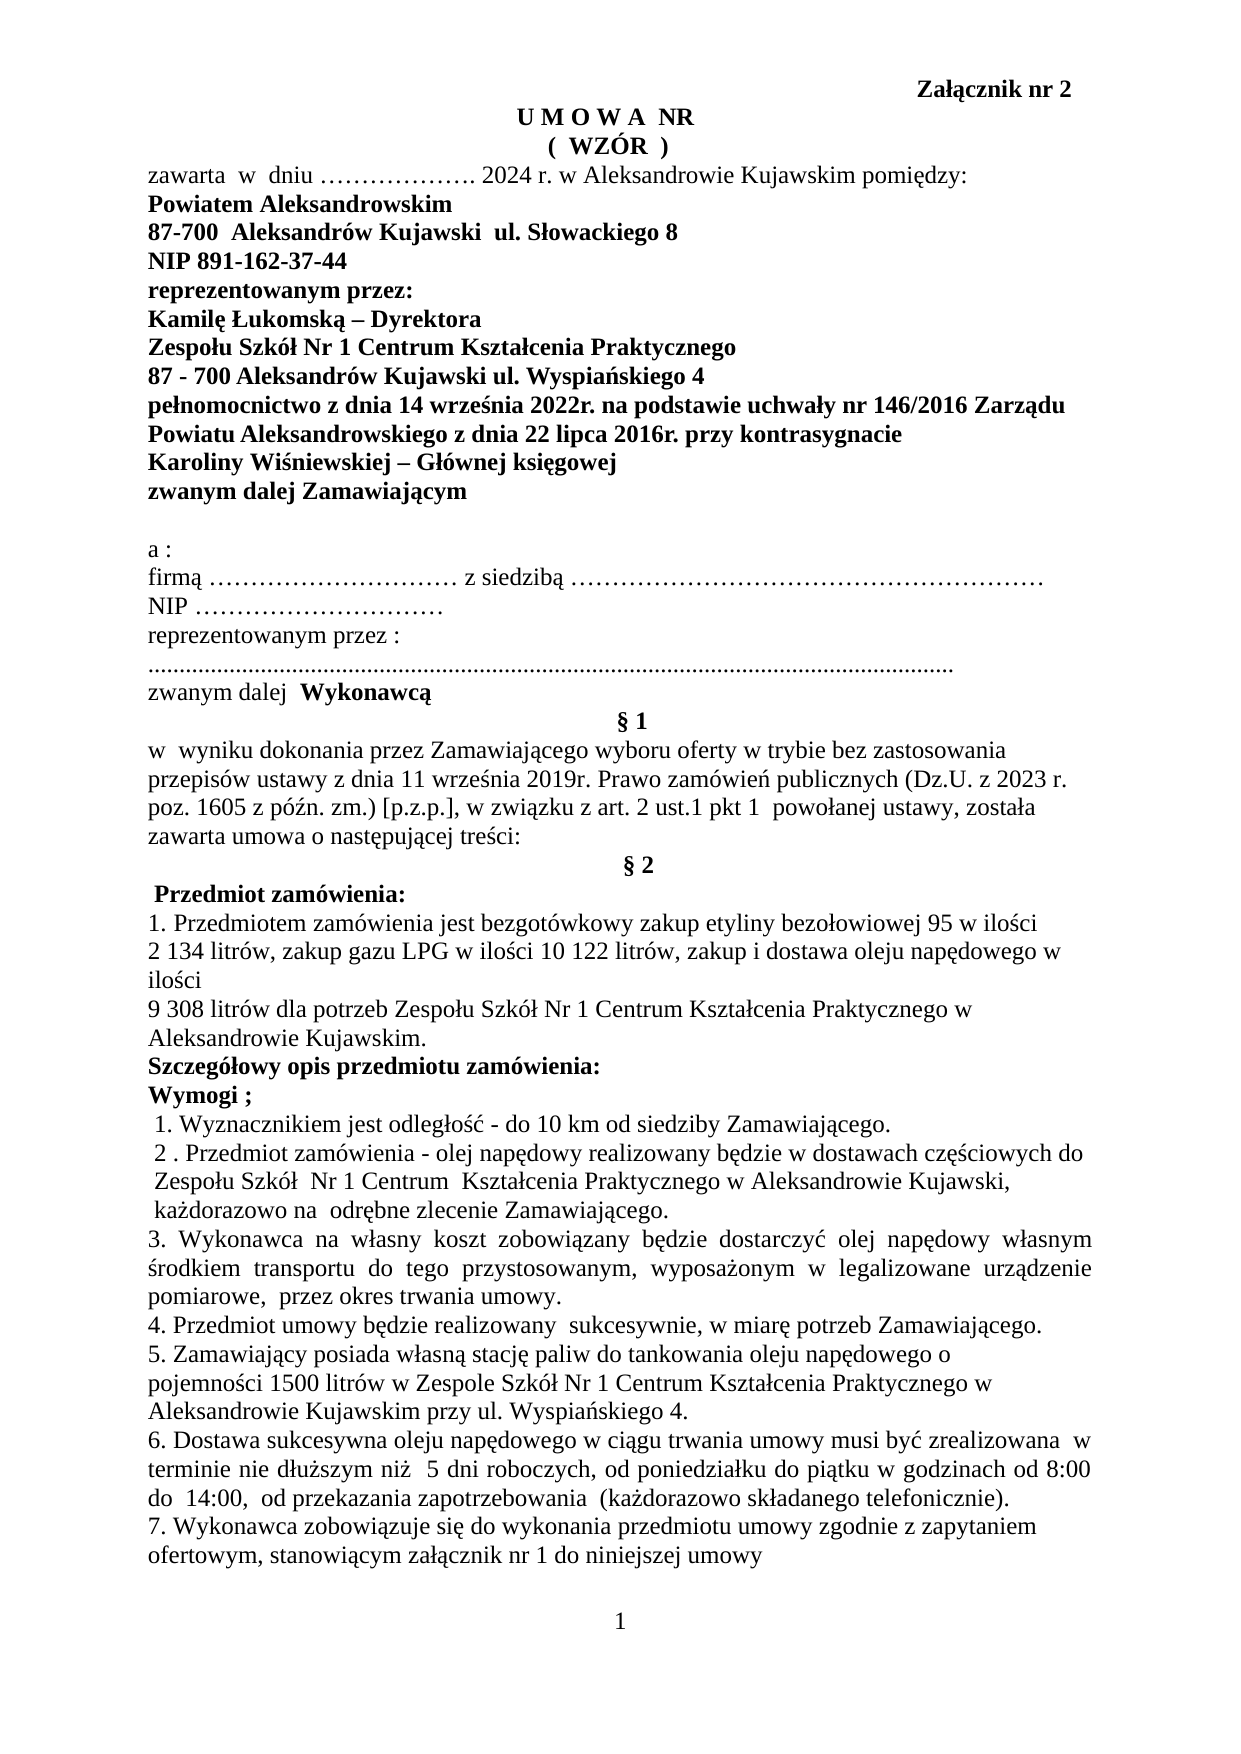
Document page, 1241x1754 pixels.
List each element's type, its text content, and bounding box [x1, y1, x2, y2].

text Szczegółowy opis przedmiotu zamówienia: [148, 1051, 1093, 1080]
text każdorazowo na odrębne zlecenie Zamawiającego. [148, 1195, 1093, 1224]
text 2 . Przedmiot zamówienia - olej napędowy realizowany będzie w dostawach częściowych do [148, 1138, 1093, 1166]
text Powiatem Aleksandrowskim [148, 189, 1093, 217]
text § 1 [148, 706, 1093, 735]
text reprezentowanym przez: [148, 275, 1093, 304]
subtitle U M O W A NR [148, 102, 1093, 131]
text firmą ………………………… z siedzibą ………………………………………………… [148, 562, 1093, 591]
text 87 - 700 Aleksandrów Kujawski ul. Wyspiańskiego 4 [148, 361, 1093, 390]
text ( WZÓR ) [148, 131, 1093, 160]
text zwanym dalej Zamawiającym [148, 476, 1093, 505]
text Karoliny Wiśniewskiej – Głównej księgowej [148, 447, 1093, 476]
text 1. Wyznacznikiem jest odległość - do 10 km od siedziby Zamawiającego. [148, 1109, 1093, 1138]
text NIP 891-162-37-44 [148, 246, 1093, 275]
text Wymogi ; [148, 1080, 1093, 1109]
text Przedmiot zamówienia: [148, 879, 1093, 907]
text 1. Przedmiotem zamówienia jest bezgotówkowy zakup etyliny bezołowiowej 95 w ilości 2 134 litrów, zakup gazu LPG w ilości 10 122 litrów, zakup i dostawa oleju napędowego w ilości [148, 907, 1093, 994]
text w wyniku dokonania przez Zamawiającego wyboru oferty w trybie bez zastosowania przepisów ustawy z dnia 11 września 2019r. Prawo zamówień publicznych (Dz.U. z 2023 r. poz. 1605 z późn. zm.) [p.z.p.], w związku z art. 2 ust.1 pkt 1 powołanej ustawy, została zawarta umowa o następującej treści: [148, 735, 1093, 850]
text 4. Przedmiot umowy będzie realizowany sukcesywnie, w miarę potrzeb Zamawiającego. [148, 1310, 1093, 1339]
text 9 308 litrów dla potrzeb Zespołu Szkół Nr 1 Centrum Kształcenia Praktycznego w Aleksandrowie Kujawskim. [148, 994, 1093, 1051]
text zwanym dalej Wykonawcą [148, 677, 1093, 706]
text Kamilę Łukomską – Dyrektora [148, 304, 1093, 332]
text 5. Zamawiający posiada własną stację paliw do tankowania oleju napędowego o [148, 1339, 1093, 1368]
text zawarta w dniu ………………. 2024 r. w Aleksandrowie Kujawskim pomiędzy: [148, 160, 1093, 189]
text Aleksandrowie Kujawskim przy ul. Wyspiańskiego 4. [148, 1396, 1093, 1425]
text Zespołu Szkół Nr 1 Centrum Kształcenia Praktycznego [148, 332, 1093, 361]
text pełnomocnictwo z dnia 14 września 2022r. na podstawie uchwały nr 146/2016 Zarządu Powiatu Aleksandrowskiego z dnia 22 lipca 2016r. przy kontrasygnacie [148, 390, 1093, 447]
text a : [148, 534, 1093, 562]
text 7. Wykonawca zobowiązuje się do wykonania przedmiotu umowy zgodnie z zapytaniem ofertowym, stanowiącym załącznik nr 1 do niniejszej umowy [148, 1511, 1093, 1569]
text 87-700 Aleksandrów Kujawski ul. Słowackiego 8 [148, 217, 1093, 246]
text 6. Dostawa sukcesywna oleju napędowego w ciągu trwania umowy musi być zrealizowana w terminie nie dłuższym niż 5 dni roboczych, od poniedziałku do piątku w godzinach od 8:00 do 14:00, od przekazania zapotrzebowania (każdorazowo składanego telefonicznie). [148, 1425, 1093, 1511]
text Załącznik nr 2 [148, 74, 1093, 102]
text NIP ………………………… [148, 591, 1093, 620]
text Zespołu Szkół Nr 1 Centrum Kształcenia Praktycznego w Aleksandrowie Kujawski, [148, 1166, 1093, 1195]
text 3. Wykonawca na własny koszt zobowiązany będzie dostarczyć olej napędowy własnym środkiem transportu do tego przystosowanym, wyposażonym w legalizowane urządzenie pomiarowe, przez okres trwania umowy. [148, 1224, 1093, 1310]
text § 2 [148, 850, 1093, 879]
text reprezentowanym przez : ................................................................................................................................. [148, 620, 1093, 677]
text pojemności 1500 litrów w Zespole Szkół Nr 1 Centrum Kształcenia Praktycznego w [148, 1368, 1093, 1396]
